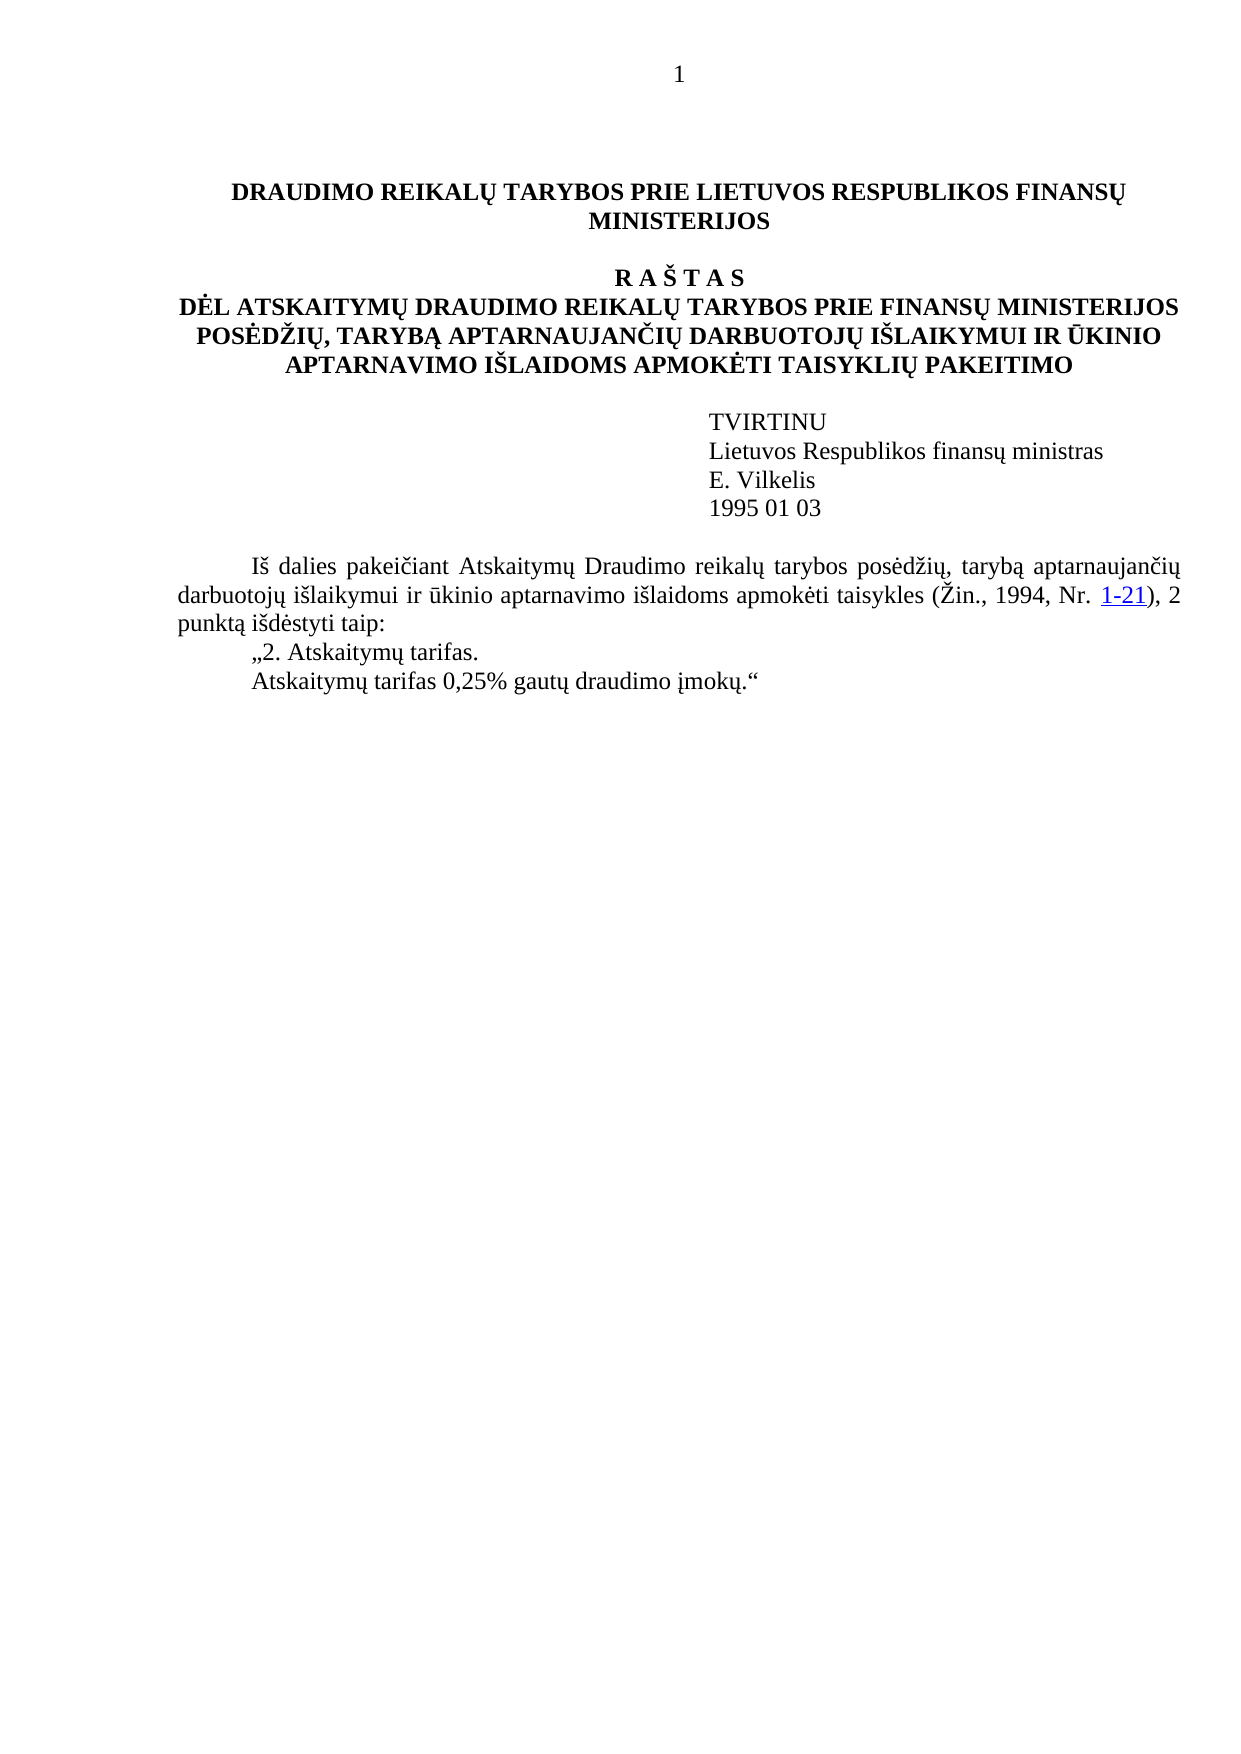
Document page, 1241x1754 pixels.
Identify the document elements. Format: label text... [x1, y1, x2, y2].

text DĖL ATSKAITYMŲ DRAUDIMO REIKALŲ TARYBOS PRIE FINANSŲ MINISTERIJOS POSĖDŽIŲ, TARYBĄ APTARNAUJANČIŲ DARBUOTOJŲ IŠLAIKYMUI IR ŪKINIO APTARNAVIMO IŠLAIDOMS APMOKĖTI TAISYKLIŲ PAKEITIMO [177, 292, 1181, 378]
text E. Vilkelis [177, 465, 1181, 493]
text Atskaitymų tarifas 0,25% gautų draudimo įmokų.“ [177, 666, 1181, 695]
text Lietuvos Respublikos finansų ministras [177, 436, 1181, 465]
text Iš dalies pakeičiant Atskaitymų Draudimo reikalų tarybos posėdžių, tarybą aptarnaujančių darbuotojų išlaikymui ir ūkinio aptarnavimo išlaidoms apmokėti taisykles (Žin., 1994, Nr. 1-21), 2 punktą išdėstyti taip: [177, 551, 1181, 637]
text R A Š T A S [177, 263, 1181, 292]
text DRAUDIMO REIKALŲ TARYBOS PRIE LIETUVOS RESPUBLIKOS FINANSŲ MINISTERIJOS [177, 177, 1181, 235]
text TVIRTINU [177, 407, 1181, 436]
text 1995 01 03 [177, 493, 1181, 522]
text „2. Atskaitymų tarifas. [177, 637, 1181, 666]
